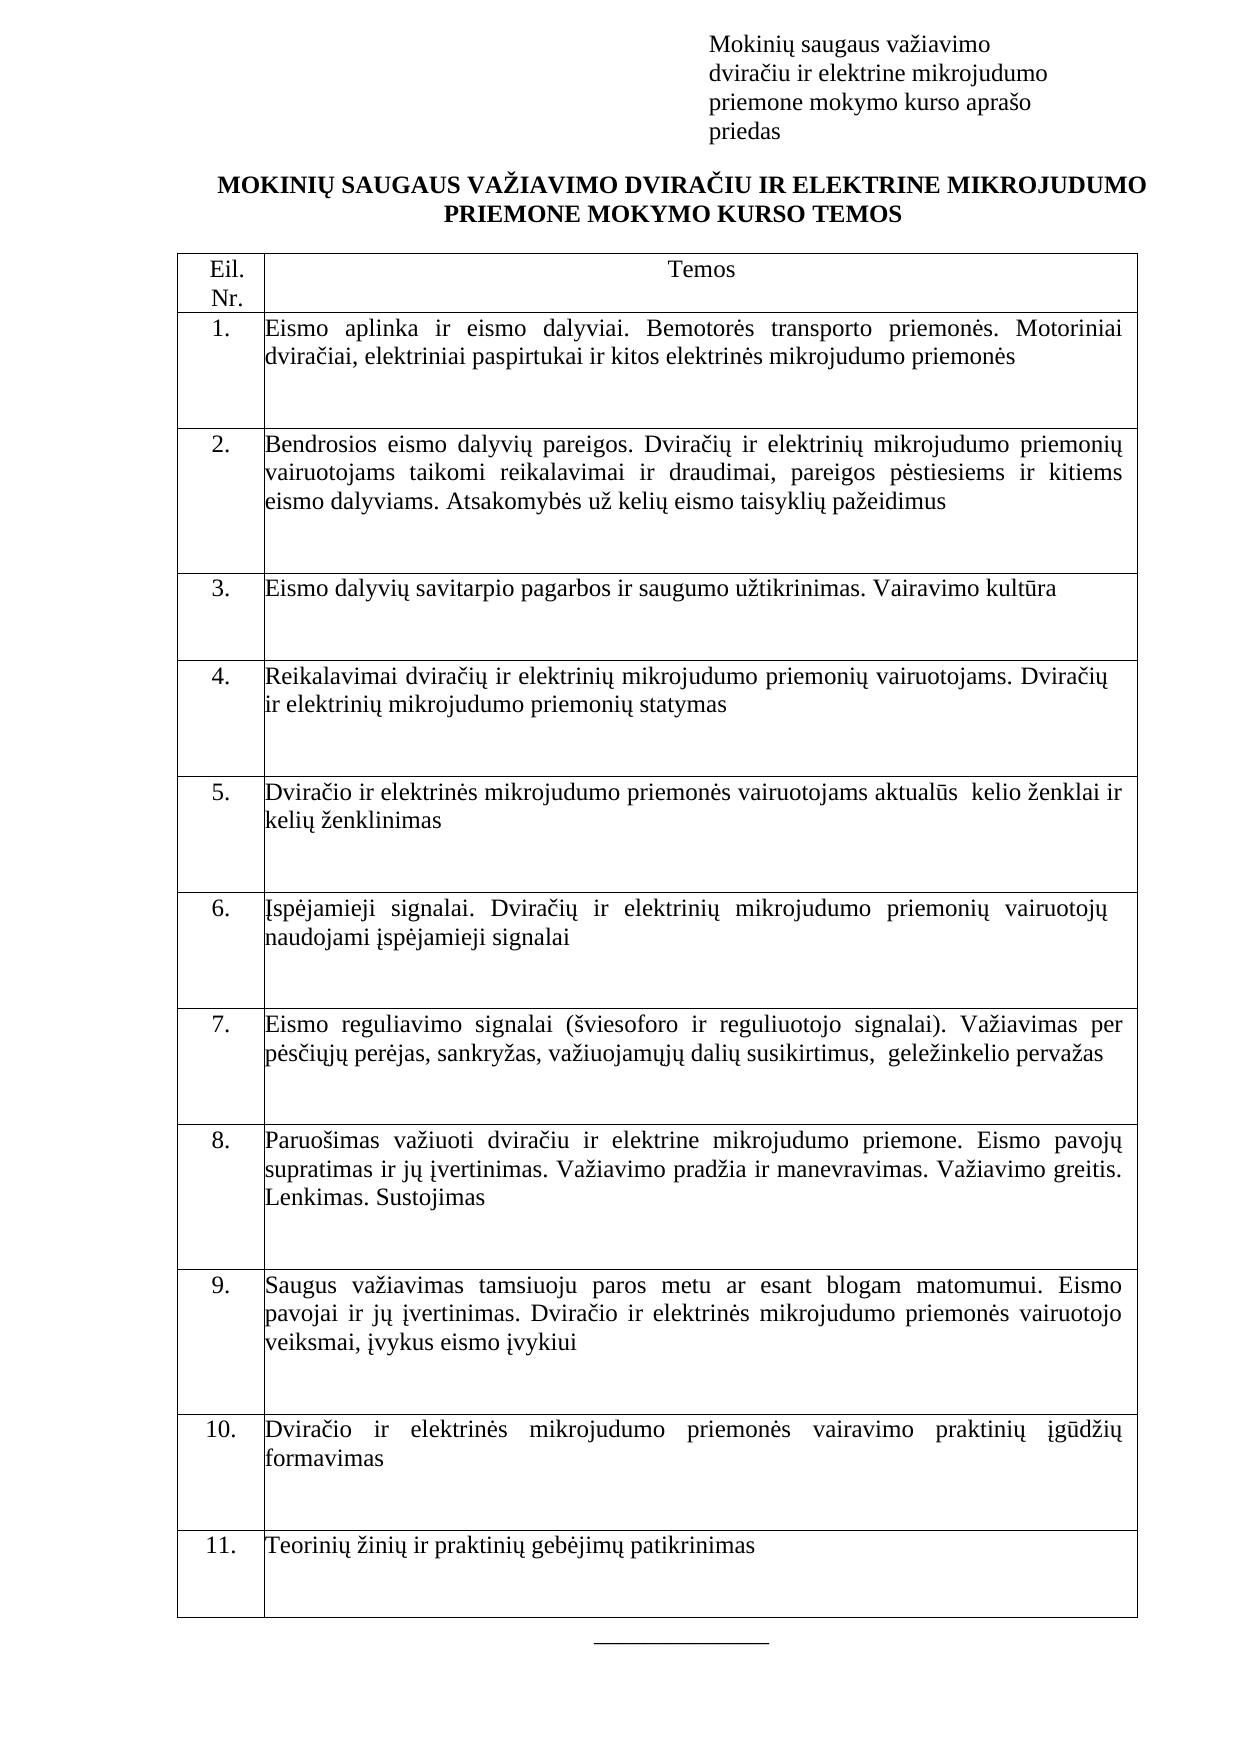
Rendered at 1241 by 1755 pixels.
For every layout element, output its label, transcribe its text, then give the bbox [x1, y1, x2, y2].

table_cell Teorinių žinių ir praktinių gebėjimų patikrinimas [265, 1531, 1137, 1617]
table_cell 10. [178, 1415, 264, 1529]
table_cell 8. [178, 1125, 264, 1269]
text priedas [177, 116, 1181, 144]
table_cell Dviračio ir elektrinės mikrojudumo priemonės vairuotojams aktualūs kelio ženklai ir kelių ženklinimas [265, 777, 1137, 892]
table_cell Saugus važiavimas tamsiuoju paros metu ar esant blogam matomumui. Eismo pavojai ir jų įvertinimas. Dviračio ir elektrinės mikrojudumo priemonės vairuotojo veiksmai, įvykus eismo įvykiui [265, 1270, 1137, 1413]
table_cell Įspėjamieji signalai. Dviračių ir elektrinių mikrojudumo priemonių vairuotojų naudojami įspėjamieji signalai [265, 893, 1137, 1008]
text priemone mokymo kurso aprašo [177, 87, 1181, 116]
table_cell 4. [178, 661, 264, 776]
text MOKINIŲ SAUGAUS VAŽIAVIMO DVIRAČIU IR ELEKTRINE MIKROJUDUMO PRIEMONE MOKYMO KURSO TEMOS [177, 170, 1181, 227]
table_cell 2. [178, 429, 264, 572]
text Mokinių saugaus važiavimo [177, 29, 1181, 58]
text dviračiu ir elektrine mikrojudumo [177, 58, 1181, 87]
text ______________ [182, 1618, 1181, 1647]
table_cell 1. [178, 313, 264, 428]
table_cell 3. [178, 574, 264, 660]
table_cell Paruošimas važiuoti dviračiu ir elektrine mikrojudumo priemone. Eismo pavojų supratimas ir jų įvertinimas. Važiavimo pradžia ir manevravimas. Važiavimo greitis. Lenkimas. Sustojimas [265, 1125, 1137, 1269]
table_cell 5. [178, 777, 264, 892]
table_header Temos [265, 254, 1137, 312]
table_cell Eismo dalyvių savitarpio pagarbos ir saugumo užtikrinimas. Vairavimo kultūra [265, 574, 1137, 660]
table_cell Eismo aplinka ir eismo dalyviai. Bemotorės transporto priemonės. Motoriniai dviračiai, elektriniai paspirtukai ir kitos elektrinės mikrojudumo priemonės [265, 313, 1137, 428]
table_cell Dviračio ir elektrinės mikrojudumo priemonės vairavimo praktinių įgūdžių formavimas [265, 1415, 1137, 1529]
table_cell 9. [178, 1270, 264, 1413]
table_cell 7. [178, 1009, 264, 1124]
table_cell Eismo reguliavimo signalai (šviesoforo ir reguliuotojo signalai). Važiavimas per pėsčiųjų perėjas, sankryžas, važiuojamųjų dalių susikirtimus, geležinkelio pervažas [265, 1009, 1137, 1124]
table_cell Reikalavimai dviračių ir elektrinių mikrojudumo priemonių vairuotojams. Dviračių ir elektrinių mikrojudumo priemonių statymas [265, 661, 1137, 776]
table_header Eil. Nr. [178, 254, 264, 312]
table_cell 6. [178, 893, 264, 1008]
table_cell 11. [178, 1531, 264, 1617]
table_cell Bendrosios eismo dalyvių pareigos. Dviračių ir elektrinių mikrojudumo priemonių vairuotojams taikomi reikalavimai ir draudimai, pareigos pėstiesiems ir kitiems eismo dalyviams. Atsakomybės už kelių eismo taisyklių pažeidimus [265, 429, 1137, 572]
